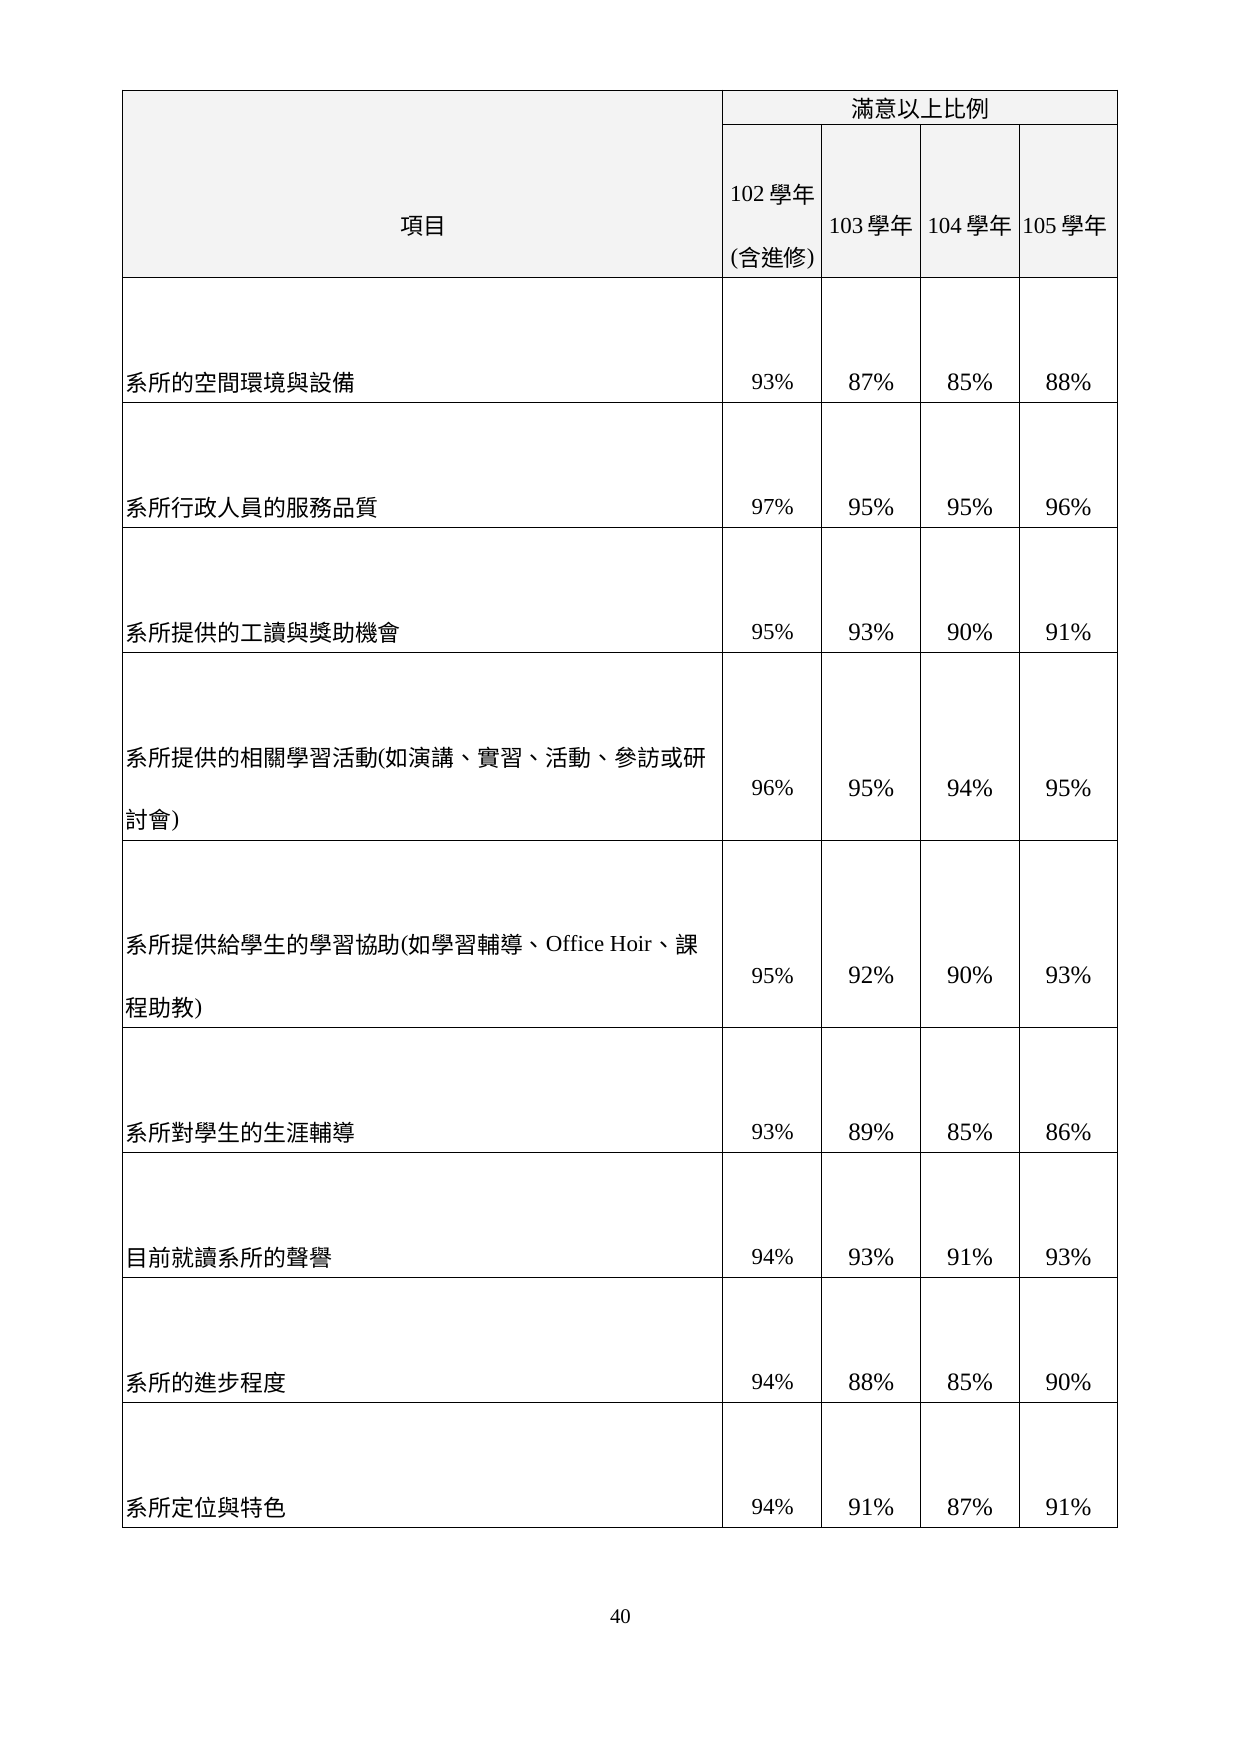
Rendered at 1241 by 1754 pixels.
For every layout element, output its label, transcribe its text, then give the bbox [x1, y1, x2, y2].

table_cell 87% [921, 1403, 1019, 1527]
table_cell 94% [723, 1403, 821, 1527]
table_cell 93% [1020, 1153, 1117, 1277]
table_cell 90% [921, 841, 1019, 1027]
table_cell 93% [1020, 841, 1117, 1027]
table_cell 91% [1020, 528, 1117, 652]
table_cell 93% [822, 528, 920, 652]
table_cell 系所提供的相關學習活動(如演講、實習、活動、參訪或研討會) [123, 653, 722, 839]
table_cell 85% [921, 1028, 1019, 1152]
table_cell 89% [822, 1028, 920, 1152]
table_cell 86% [1020, 1028, 1117, 1152]
table_cell 94% [723, 1278, 821, 1402]
table_cell 91% [921, 1153, 1019, 1277]
table_cell 104學年 [921, 125, 1019, 277]
table_cell 系所行政人員的服務品質 [123, 403, 722, 527]
table_cell 88% [1020, 278, 1117, 402]
table_cell 系所的空間環境與設備 [123, 278, 722, 402]
table_cell 95% [822, 403, 920, 527]
table_cell 95% [921, 403, 1019, 527]
table_cell 目前就讀系所的聲譽 [123, 1153, 722, 1277]
table_header 滿意以上比例 [723, 91, 1117, 124]
table_cell 103學年 [822, 125, 920, 277]
table_header 項目 [123, 91, 722, 277]
table_cell 系所提供給學生的學習協助(如學習輔導、Office Hoir、課程助教) [123, 841, 722, 1027]
table_cell 系所的進步程度 [123, 1278, 722, 1402]
table_cell 102學年(含進修) [723, 125, 821, 277]
table_cell 93% [723, 278, 821, 402]
table_cell 96% [723, 653, 821, 839]
table_cell 92% [822, 841, 920, 1027]
table_cell 97% [723, 403, 821, 527]
table_cell 95% [723, 841, 821, 1027]
table_cell 95% [723, 528, 821, 652]
table_cell 105學年 [1020, 125, 1117, 277]
table_cell 85% [921, 278, 1019, 402]
table_cell 系所提供的工讀與獎助機會 [123, 528, 722, 652]
table_cell 96% [1020, 403, 1117, 527]
table_cell 87% [822, 278, 920, 402]
table_cell 91% [822, 1403, 920, 1527]
table_cell 93% [723, 1028, 821, 1152]
table_cell 91% [1020, 1403, 1117, 1527]
table_cell 90% [1020, 1278, 1117, 1402]
table_cell 94% [723, 1153, 821, 1277]
table_cell 系所對學生的生涯輔導 [123, 1028, 722, 1152]
table_cell 90% [921, 528, 1019, 652]
table_cell 95% [1020, 653, 1117, 839]
table_cell 85% [921, 1278, 1019, 1402]
table_cell 94% [921, 653, 1019, 839]
table_cell 88% [822, 1278, 920, 1402]
table_cell 系所定位與特色 [123, 1403, 722, 1527]
table_cell 93% [822, 1153, 920, 1277]
table_cell 95% [822, 653, 920, 839]
